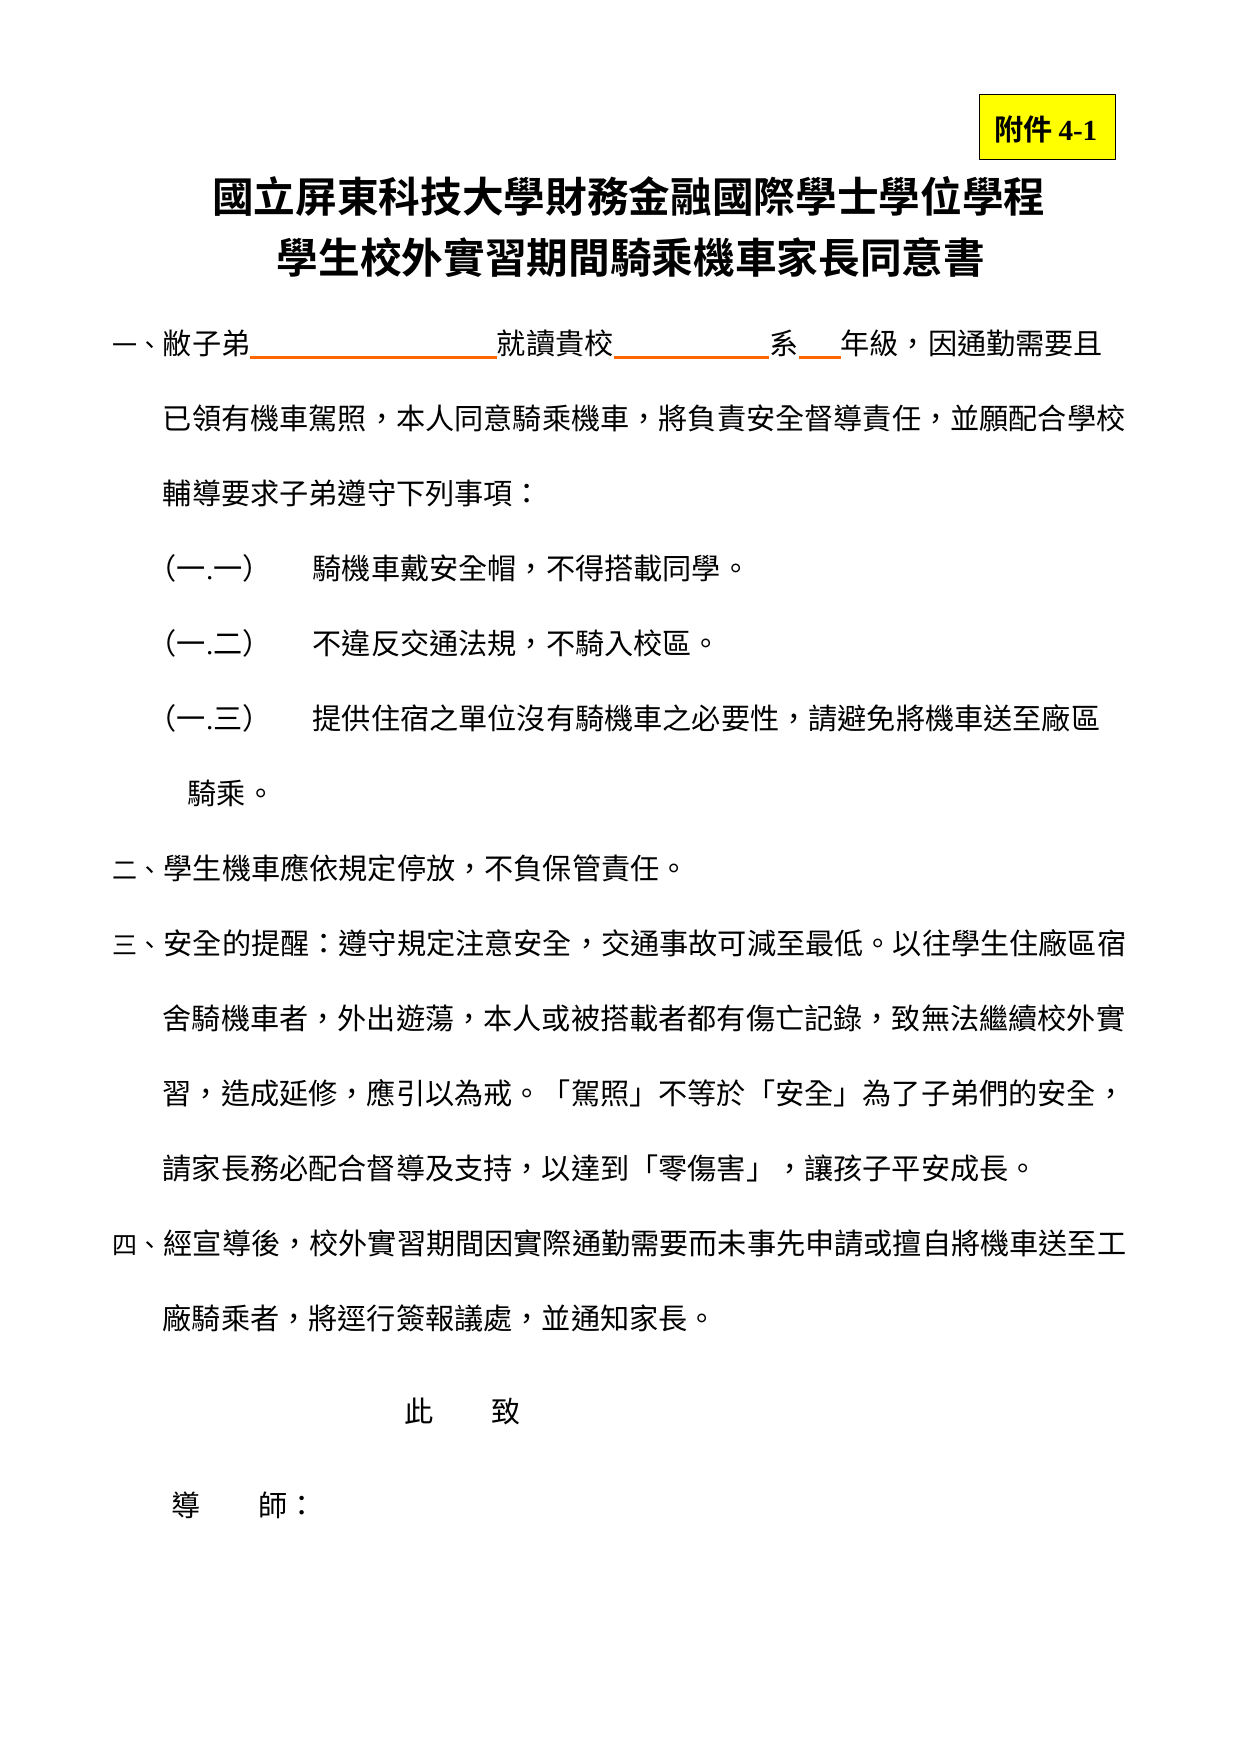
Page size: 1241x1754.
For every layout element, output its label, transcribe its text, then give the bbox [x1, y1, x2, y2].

list 安全的提醒：遵守規定注意安全，交通事故可減至最低。以往學生住廠區宿舍騎機車者，外出遊蕩，本人或被搭載者都有傷亡記錄，致無法繼續校外實習，造成延修，應引以為戒。「駕照」不等於「安全」為了子弟們的安全，請家長務必配合督導及支持，以達到「零傷害」，讓孩子平安成長。 [112, 904, 1128, 1204]
text 此 致 [112, 1373, 1128, 1448]
text 附件4-1 [994, 102, 1101, 150]
list 騎機車戴安全帽，不得搭載同學。 [147, 529, 1128, 604]
list 提供住宿之單位沒有騎機車之必要性，請避免將機車送至廠區騎乘。 [147, 679, 1128, 829]
list 經宣導後，校外實習期間因實際通勤需要而未事先申請或擅自將機車送至工廠騎乘者，將逕行簽報議處，並通知家長。 [112, 1204, 1128, 1354]
list 敝子弟 就讀貴校 系 年級，因通勤需要且已領有機車駕照，本人同意騎乘機車，將負責安全督導責任，並願配合學校輔導要求子弟遵守下列事項： [112, 304, 1128, 529]
text 國立屏東科技大學財務金融國際學士學位學程 [112, 164, 1128, 225]
list 不違反交通法規，不騎入校區。 [147, 604, 1128, 679]
text 學生校外實習期間騎乘機車家長同意書 [112, 225, 1128, 285]
list 學生機車應依規定停放，不負保管責任。 [112, 829, 1128, 904]
text 導 師： [112, 1466, 1128, 1541]
